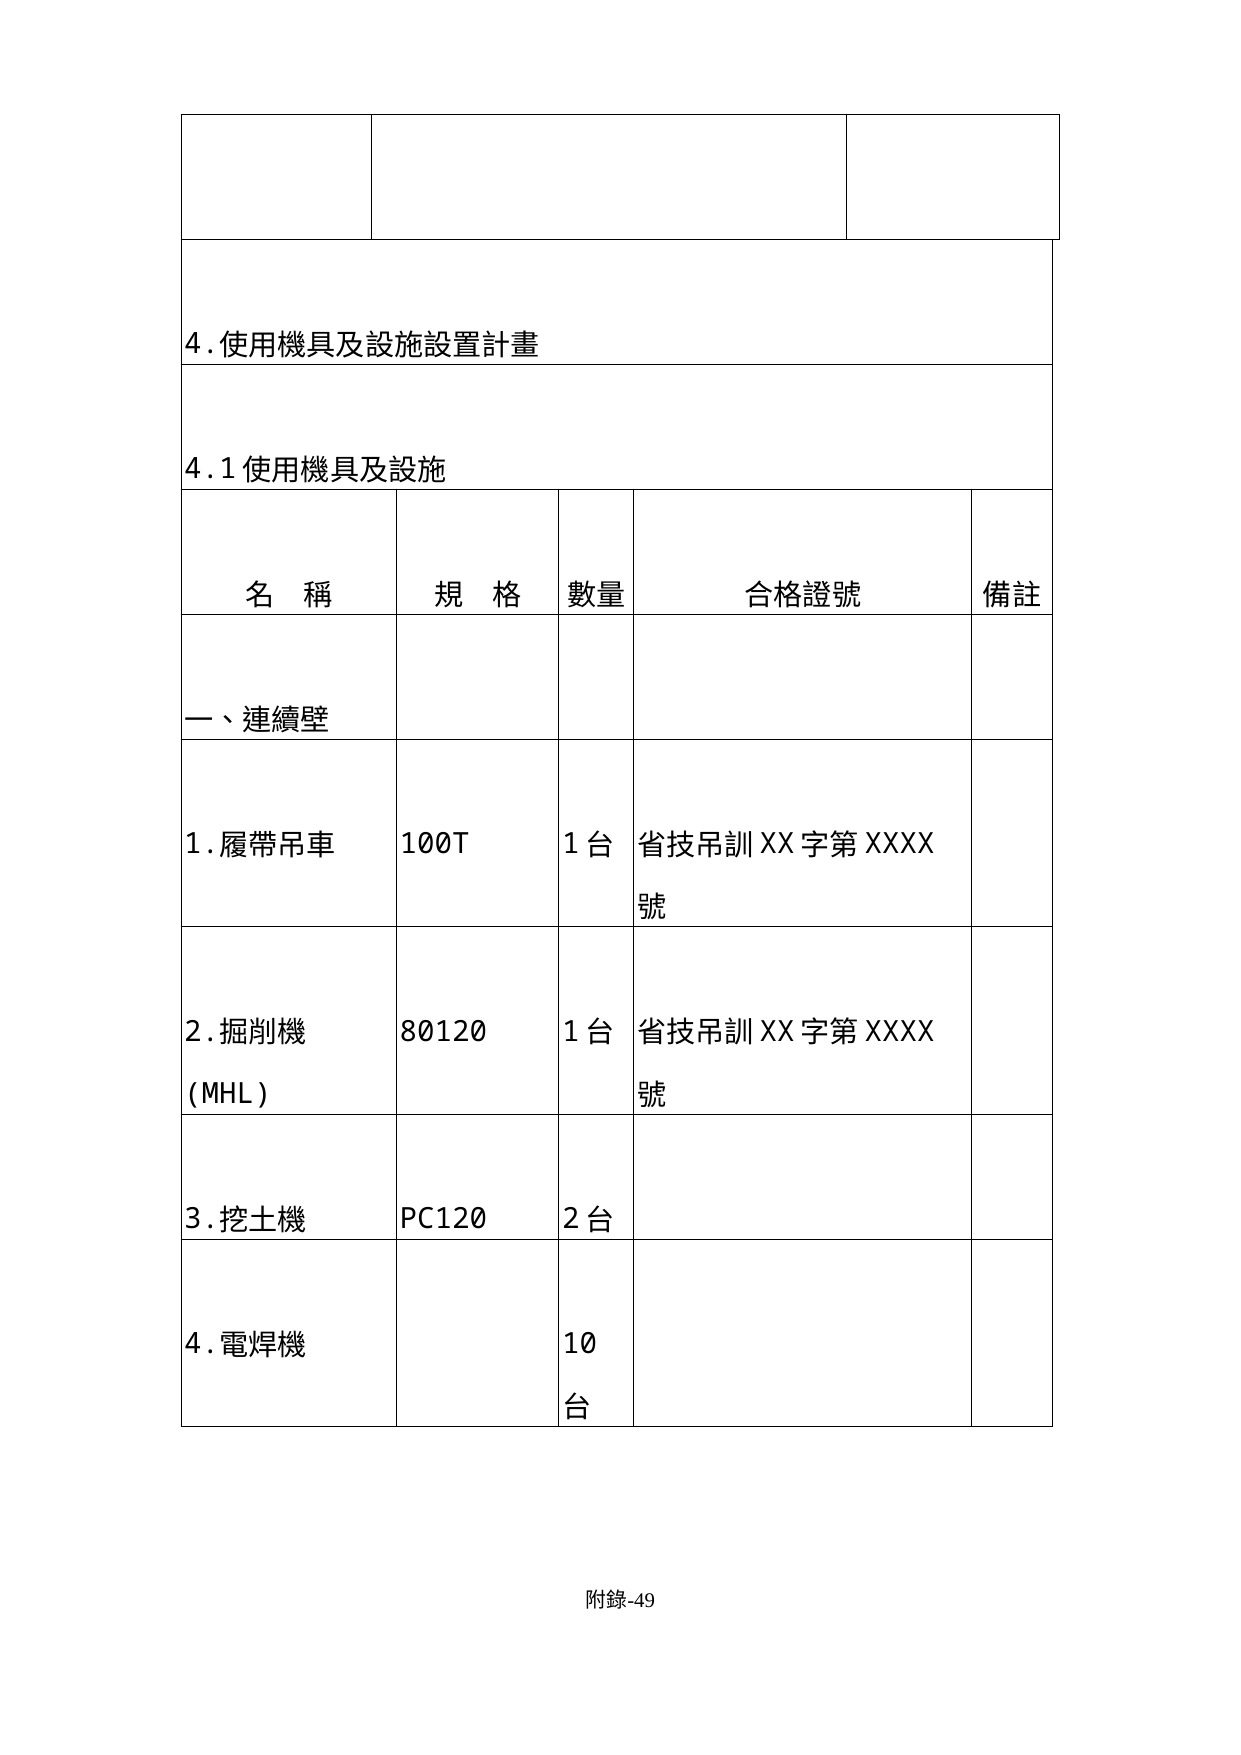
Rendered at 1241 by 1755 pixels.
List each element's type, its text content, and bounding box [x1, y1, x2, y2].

table_cell [847, 115, 1059, 238]
table_cell [559, 615, 633, 738]
table_cell [634, 1115, 971, 1238]
table_cell 4.使用機具及設施設置計畫 [182, 240, 1052, 363]
table_cell 4.1使用機具及設施 [182, 365, 1052, 488]
table_cell [1053, 240, 1059, 363]
table_cell [1053, 926, 1059, 1113]
table_cell [397, 615, 558, 738]
table_cell [1053, 1239, 1059, 1426]
table_cell 4.電焊機 [182, 1240, 396, 1426]
table_cell 1.履帶吊車 [182, 740, 396, 926]
table_cell [972, 927, 1052, 1113]
table_cell [1053, 364, 1059, 488]
table_cell [372, 115, 846, 238]
table_cell 100T [397, 740, 558, 926]
table_cell 2.掘削機(MHL) [182, 927, 396, 1113]
table_cell 名 稱 [182, 490, 396, 613]
table_cell [634, 615, 971, 738]
table_cell 備註 [972, 490, 1052, 613]
table_cell 省技吊訓XX字第XXXX號 [634, 740, 971, 926]
table_cell 2台 [559, 1115, 633, 1238]
table_cell [397, 1240, 558, 1426]
table_cell [972, 1115, 1052, 1238]
table_cell 10台 [559, 1240, 633, 1426]
table_cell 3.挖土機 [182, 1115, 396, 1238]
table_cell [1053, 614, 1059, 738]
table_cell 省技吊訓XX字第XXXX號 [634, 927, 971, 1113]
table_cell [972, 740, 1052, 926]
table_cell 1台 [559, 740, 633, 926]
table_cell [1053, 489, 1059, 613]
table_cell 一、連續壁 [182, 615, 396, 738]
table_cell [182, 115, 371, 238]
table_cell [972, 1240, 1052, 1426]
table_cell [1053, 1114, 1059, 1238]
table_cell [972, 615, 1052, 738]
table_cell 數量 [559, 490, 633, 613]
table_cell PC120 [397, 1115, 558, 1238]
table_cell 1台 [559, 927, 633, 1113]
table_cell 合格證號 [634, 490, 971, 613]
table_cell [1053, 739, 1059, 926]
table_cell 80120 [397, 927, 558, 1113]
table_cell 規 格 [397, 490, 558, 613]
table_cell [634, 1240, 971, 1426]
